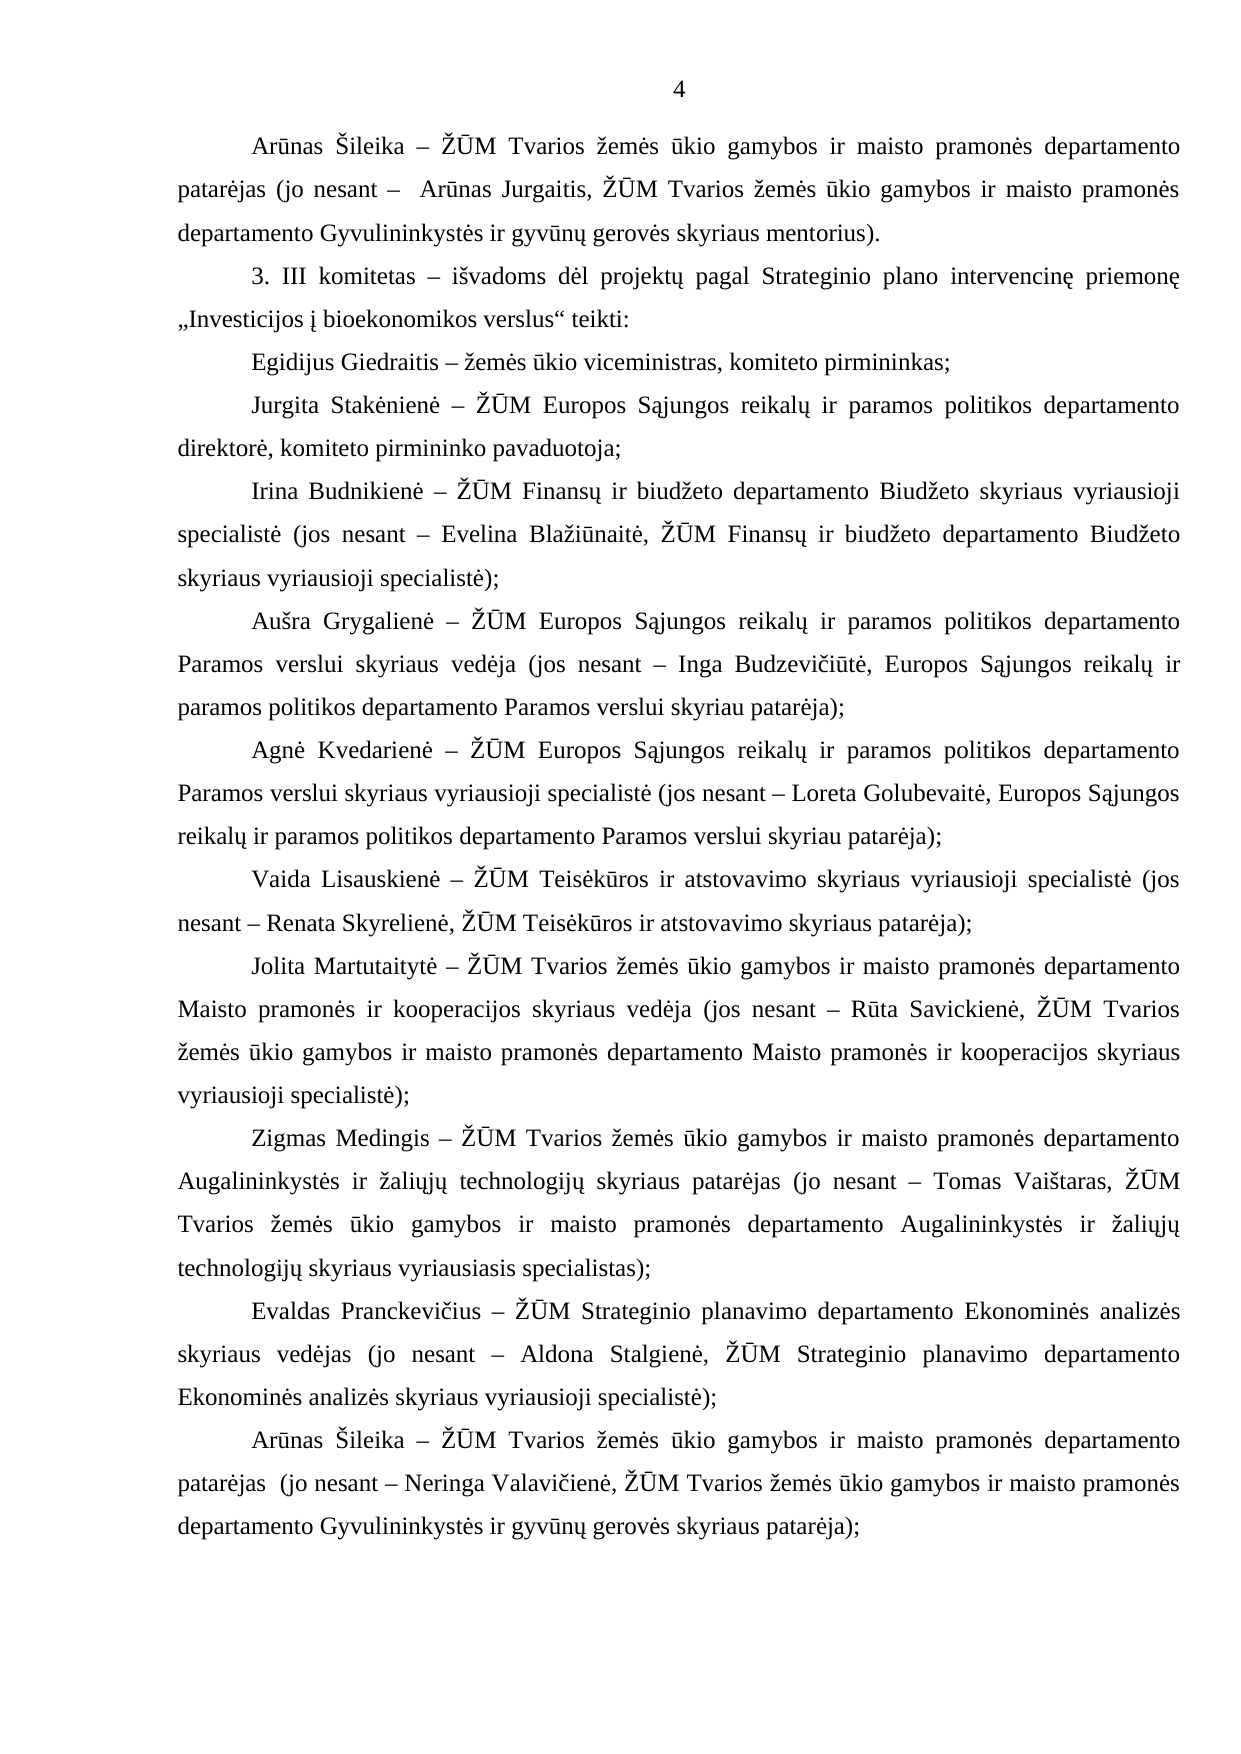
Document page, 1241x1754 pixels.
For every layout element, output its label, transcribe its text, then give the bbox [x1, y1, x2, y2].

text Agnė Kvedarienė – ŽŪM Europos Sąjungos reikalų ir paramos politikos departamento Paramos verslui skyriaus vyriausioji specialistė (jos nesant – Loreta Golubevaitė, Europos Sąjungos reikalų ir paramos politikos departamento Paramos verslui skyriau patarėja); [177, 735, 1181, 850]
text Irina Budnikienė – ŽŪM Finansų ir biudžeto departamento Biudžeto skyriaus vyriausioji specialistė (jos nesant – Evelina Blažiūnaitė, ŽŪM Finansų ir biudžeto departamento Biudžeto skyriaus vyriausioji specialistė); [177, 476, 1181, 591]
text Evaldas Pranckevičius – ŽŪM Strateginio planavimo departamento Ekonominės analizės skyriaus vedėjas (jo nesant – Aldona Stalgienė, ŽŪM Strateginio planavimo departamento Ekonominės analizės skyriaus vyriausioji specialistė); [177, 1296, 1181, 1411]
text Egidijus Giedraitis – žemės ūkio viceministras, komiteto pirmininkas; [177, 347, 1181, 376]
text Vaida Lisauskienė – ŽŪM Teisėkūros ir atstovavimo skyriaus vyriausioji specialistė (jos nesant – Renata Skyrelienė, ŽŪM Teisėkūros ir atstovavimo skyriaus patarėja); [177, 864, 1181, 936]
text Zigmas Medingis – ŽŪM Tvarios žemės ūkio gamybos ir maisto pramonės departamento Augalininkystės ir žaliųjų technologijų skyriaus patarėjas (jo nesant – Tomas Vaištaras, ŽŪM Tvarios žemės ūkio gamybos ir maisto pramonės departamento Augalininkystės ir žaliųjų technologijų skyriaus vyriausiasis specialistas); [177, 1123, 1181, 1281]
text Jurgita Stakėnienė – ŽŪM Europos Sąjungos reikalų ir paramos politikos departamento direktorė, komiteto pirmininko pavaduotoja; [177, 390, 1181, 462]
text Jolita Martutaitytė – ŽŪM Tvarios žemės ūkio gamybos ir maisto pramonės departamento Maisto pramonės ir kooperacijos skyriaus vedėja (jos nesant – Rūta Savickienė, ŽŪM Tvarios žemės ūkio gamybos ir maisto pramonės departamento Maisto pramonės ir kooperacijos skyriaus vyriausioji specialistė); [177, 951, 1181, 1109]
text Arūnas Šileika – ŽŪM Tvarios žemės ūkio gamybos ir maisto pramonės departamento patarėjas (jo nesant – Neringa Valavičienė, ŽŪM Tvarios žemės ūkio gamybos ir maisto pramonės departamento Gyvulininkystės ir gyvūnų gerovės skyriaus patarėja); [177, 1425, 1181, 1540]
text Arūnas Šileika – ŽŪM Tvarios žemės ūkio gamybos ir maisto pramonės departamento patarėjas (jo nesant – Arūnas Jurgaitis, ŽŪM Tvarios žemės ūkio gamybos ir maisto pramonės departamento Gyvulininkystės ir gyvūnų gerovės skyriaus mentorius). [177, 131, 1181, 246]
text Aušra Grygalienė – ŽŪM Europos Sąjungos reikalų ir paramos politikos departamento Paramos verslui skyriaus vedėja (jos nesant – Inga Budzevičiūtė, Europos Sąjungos reikalų ir paramos politikos departamento Paramos verslui skyriau patarėja); [177, 606, 1181, 721]
text 3. III komitetas – išvadoms dėl projektų pagal Strateginio plano intervencinę priemonę „Investicijos į bioekonomikos verslus“ teikti: [177, 261, 1181, 333]
